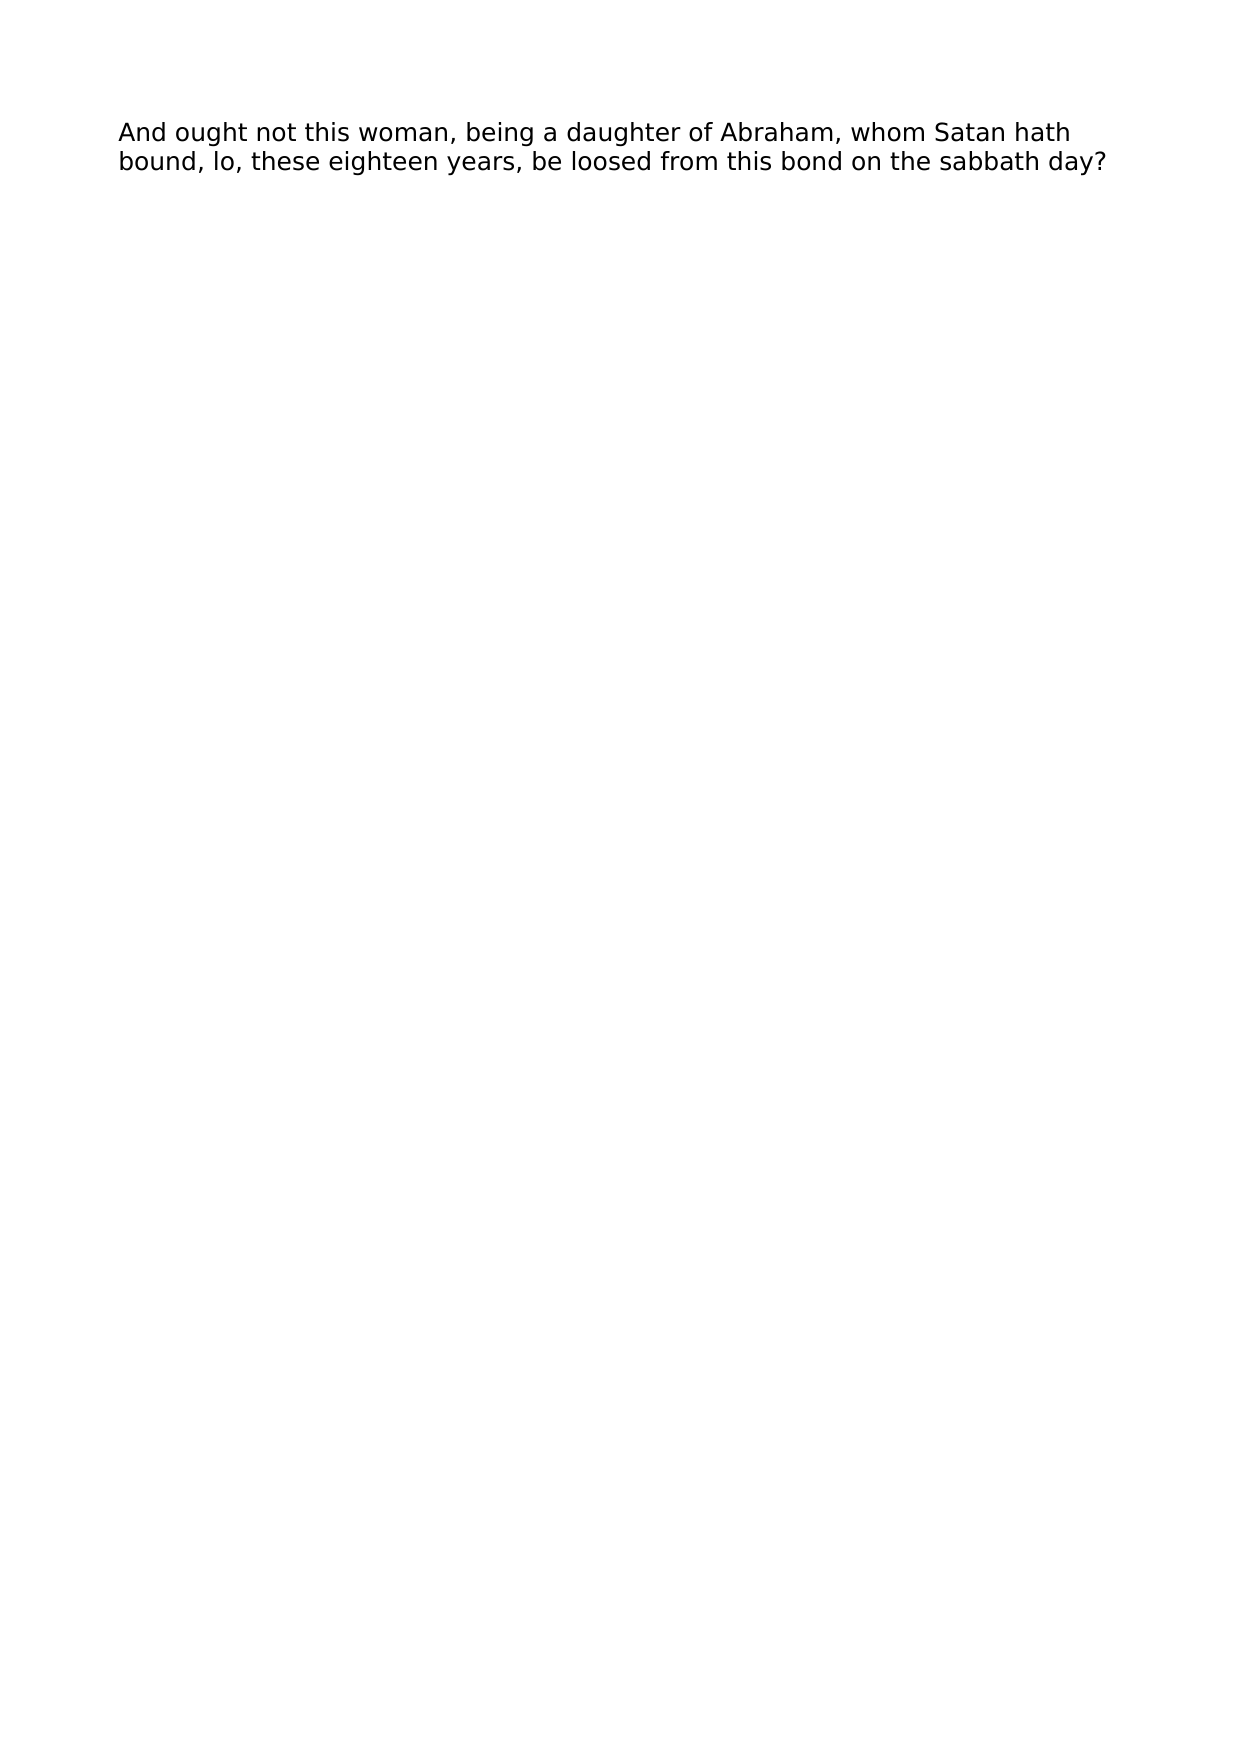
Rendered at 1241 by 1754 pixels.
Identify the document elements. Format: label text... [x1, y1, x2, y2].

text And ought not this woman, being a daughter of Abraham, whom Satan hath bound, lo, these eighteen years, be loosed from this bond on the sabbath day? [118, 118, 1122, 176]
